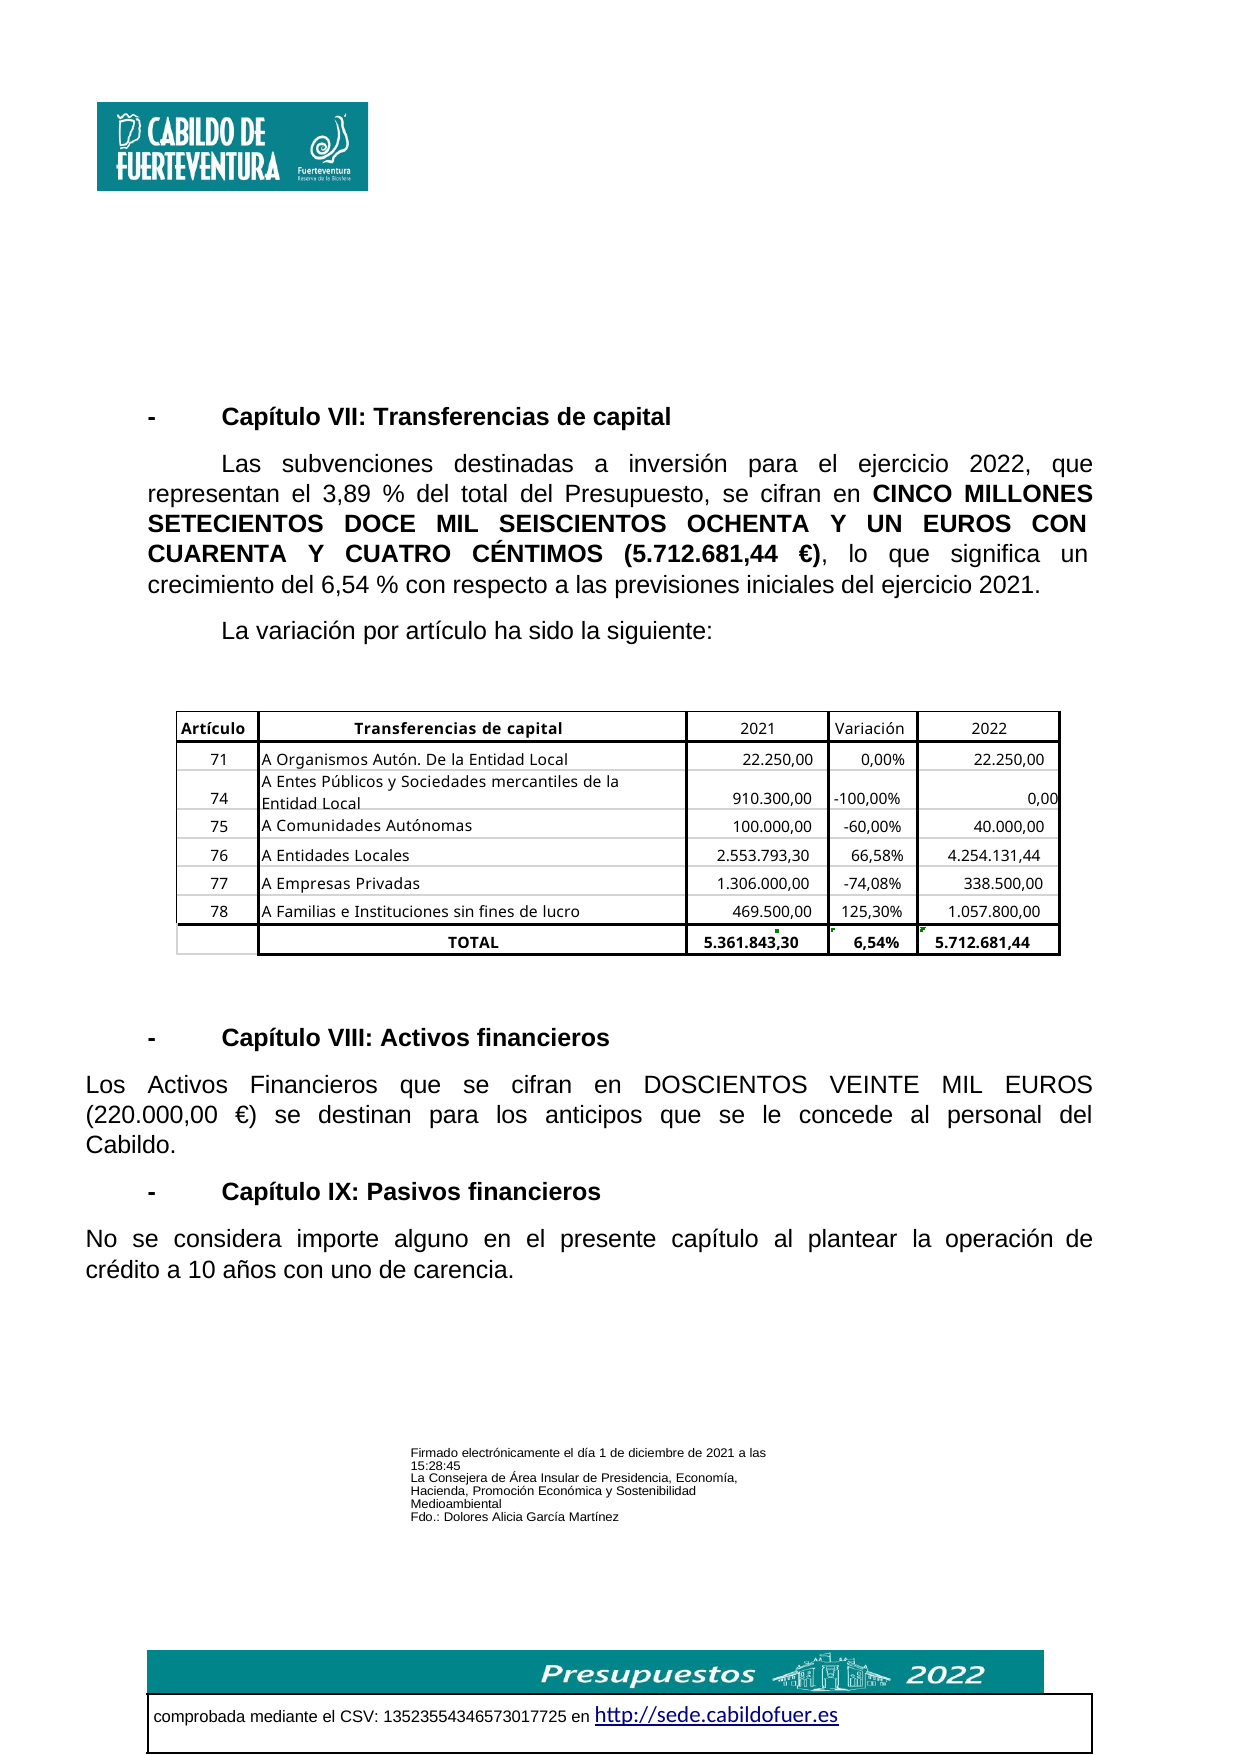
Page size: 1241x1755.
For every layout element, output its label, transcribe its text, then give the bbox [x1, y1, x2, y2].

table_cell 71 [177, 743, 257, 768]
table_cell 66,58% [830, 839, 916, 865]
table_cell 2.553.793,30 [688, 839, 827, 865]
text No se considera importe alguno en el presente capítulo al plantear la operación de crédito a 10 años con uno de carencia. [85, 1224, 1093, 1283]
table_cell 77 [177, 867, 257, 894]
text La variación por artículo ha sido la siguiente: [221, 616, 1107, 645]
table_cell -60,00% [830, 810, 916, 837]
table_cell 5.361.843,30 [688, 926, 827, 953]
subtitle - Capítulo VIII: Activos financieros [147, 1023, 1107, 1052]
table_cell A Comunidades Autónomas [260, 810, 685, 837]
table_cell 78 [177, 896, 257, 923]
table_cell 910.300,00 [688, 771, 827, 808]
text La Consejera de Área Insular de Presidencia, Economía, Hacienda, Promoción Económica y Sostenibilidad Medioambiental [410, 1472, 780, 1511]
table_cell 6,54% [830, 926, 916, 953]
text Las subvenciones destinadas a inversión para el ejercicio 2022, que representan el 3,89 % del total del Presupuesto, se cifran en CINCO MILLONES SETECIENTOS DOCE MIL SEISCIENTOS OCHENTA Y UN EUROS CON [147, 449, 1093, 538]
table_header Artículo [177, 712, 257, 740]
table_cell 1.057.800,00 [919, 896, 1058, 923]
subtitle - Capítulo VII: Transferencias de capital [147, 402, 1107, 431]
table_cell 1.306.000,00 [688, 867, 827, 894]
table_cell 469.500,00 [688, 896, 827, 923]
text Firmado electrónicamente el día 1 de diciembre de 2021 a las 15:28:45 [410, 1447, 780, 1472]
table_cell 40.000,00 [919, 810, 1058, 837]
table_cell [178, 926, 257, 953]
text CUARENTA Y CUATRO CÉNTIMOS (5.712.681,44 €), lo que significa un crecimiento del 6,54 % con respecto a las previsiones iniciales del ejercicio 2021. [147, 539, 1093, 598]
table_header Transferencias de capital [260, 712, 685, 740]
subtitle - Capítulo IX: Pasivos financieros [147, 1177, 1107, 1206]
table_cell 100.000,00 [688, 810, 827, 837]
text Fdo.: Dolores Alicia García Martínez [410, 1511, 1107, 1524]
table_cell A Organismos Autón. De la Entidad Local [260, 743, 685, 768]
table_cell 5.712.681,44 [919, 926, 1058, 953]
table_cell 0,00 [919, 771, 1058, 808]
table_cell -74,08% [830, 867, 916, 894]
table_cell 4.254.131,44 [919, 839, 1058, 865]
table_cell 0,00% [830, 743, 916, 768]
text Los Activos Financieros que se cifran en DOSCIENTOS VEINTE MIL EUROS (220.000,00 €) se destinan para los anticipos que se le concede al personal del Cabildo. [85, 1070, 1093, 1159]
table_header Variación [830, 712, 916, 740]
table_cell A Entidades Locales [260, 839, 685, 865]
table_header 2021 [688, 712, 827, 740]
table_cell 125,30% [830, 896, 916, 923]
table_cell 74 [177, 771, 257, 808]
table_cell 338.500,00 [919, 867, 1058, 894]
table_cell A Familias e Instituciones sin fines de lucro [260, 896, 685, 923]
table_header 2022 [919, 712, 1058, 740]
table_cell 75 [177, 810, 257, 837]
table_cell TOTAL [260, 926, 685, 953]
table_cell -100,00% [830, 771, 916, 808]
table_cell A Empresas Privadas [260, 867, 685, 894]
table_cell 22.250,00 [919, 743, 1058, 768]
table_cell A Entes Públicos y Sociedades mercantiles de la Entidad Local [260, 771, 685, 808]
table_cell 22.250,00 [688, 743, 827, 768]
table_cell 76 [177, 839, 257, 865]
